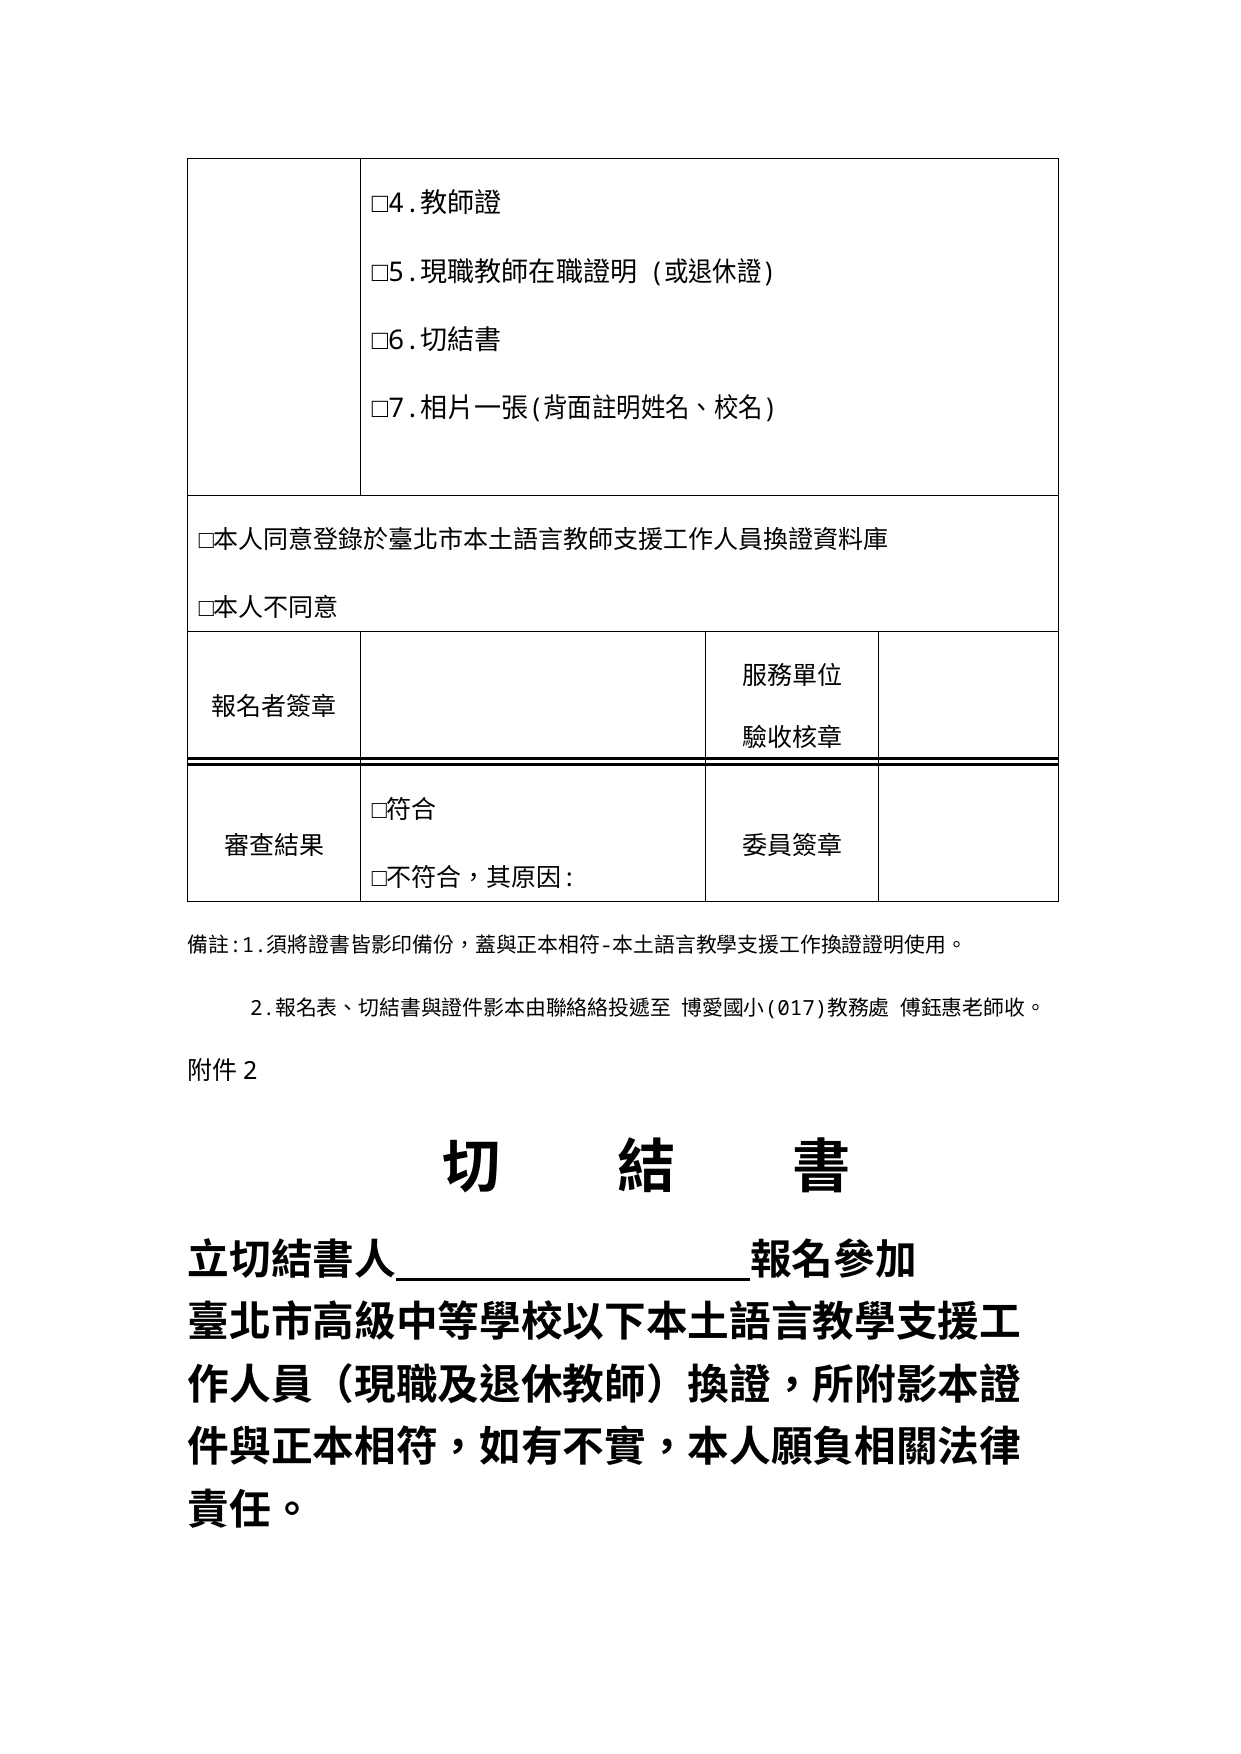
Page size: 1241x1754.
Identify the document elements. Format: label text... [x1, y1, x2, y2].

text 切 結 書 [187, 1089, 1053, 1214]
table_cell 報名者簽章 [188, 632, 360, 757]
table_cell 服務單位 驗收核章 [706, 632, 878, 757]
text 2.報名表、切結書與證件影本由聯絡絡投遞至 博愛國小(017)教務處 傅鈺惠老師收。 [187, 964, 1053, 1027]
table_cell [879, 632, 1058, 757]
text 臺北市高級中等學校以下本土語言教學支援工作人員（現職及退休教師）換證，所附影本證件與正本相符，如有不實，本人願負相關法律責任。 [187, 1277, 1053, 1527]
text 附件2 [187, 1027, 1053, 1089]
table_cell □4.教師證 □5.現職教師在職證明 (或退休證) □6.切結書 □7.相片一張(背面註明姓名、校名) [361, 159, 1058, 495]
table_cell [188, 159, 360, 495]
text 備註:1.須將證書皆影印備份，蓋與正本相符-本土語言教學支援工作換證證明使用。 [187, 902, 1053, 964]
table_cell □符合 □不符合，其原因: [361, 766, 705, 901]
table_cell □本人同意登錄於臺北市本土語言教師支援工作人員換證資料庫 □本人不同意 [188, 496, 1058, 631]
text 立切結書人 報名參加 [187, 1214, 1053, 1277]
table_cell [361, 632, 705, 757]
table_cell [879, 766, 1058, 901]
table_cell 審查結果 [188, 766, 360, 901]
table_cell 委員簽章 [706, 766, 878, 901]
